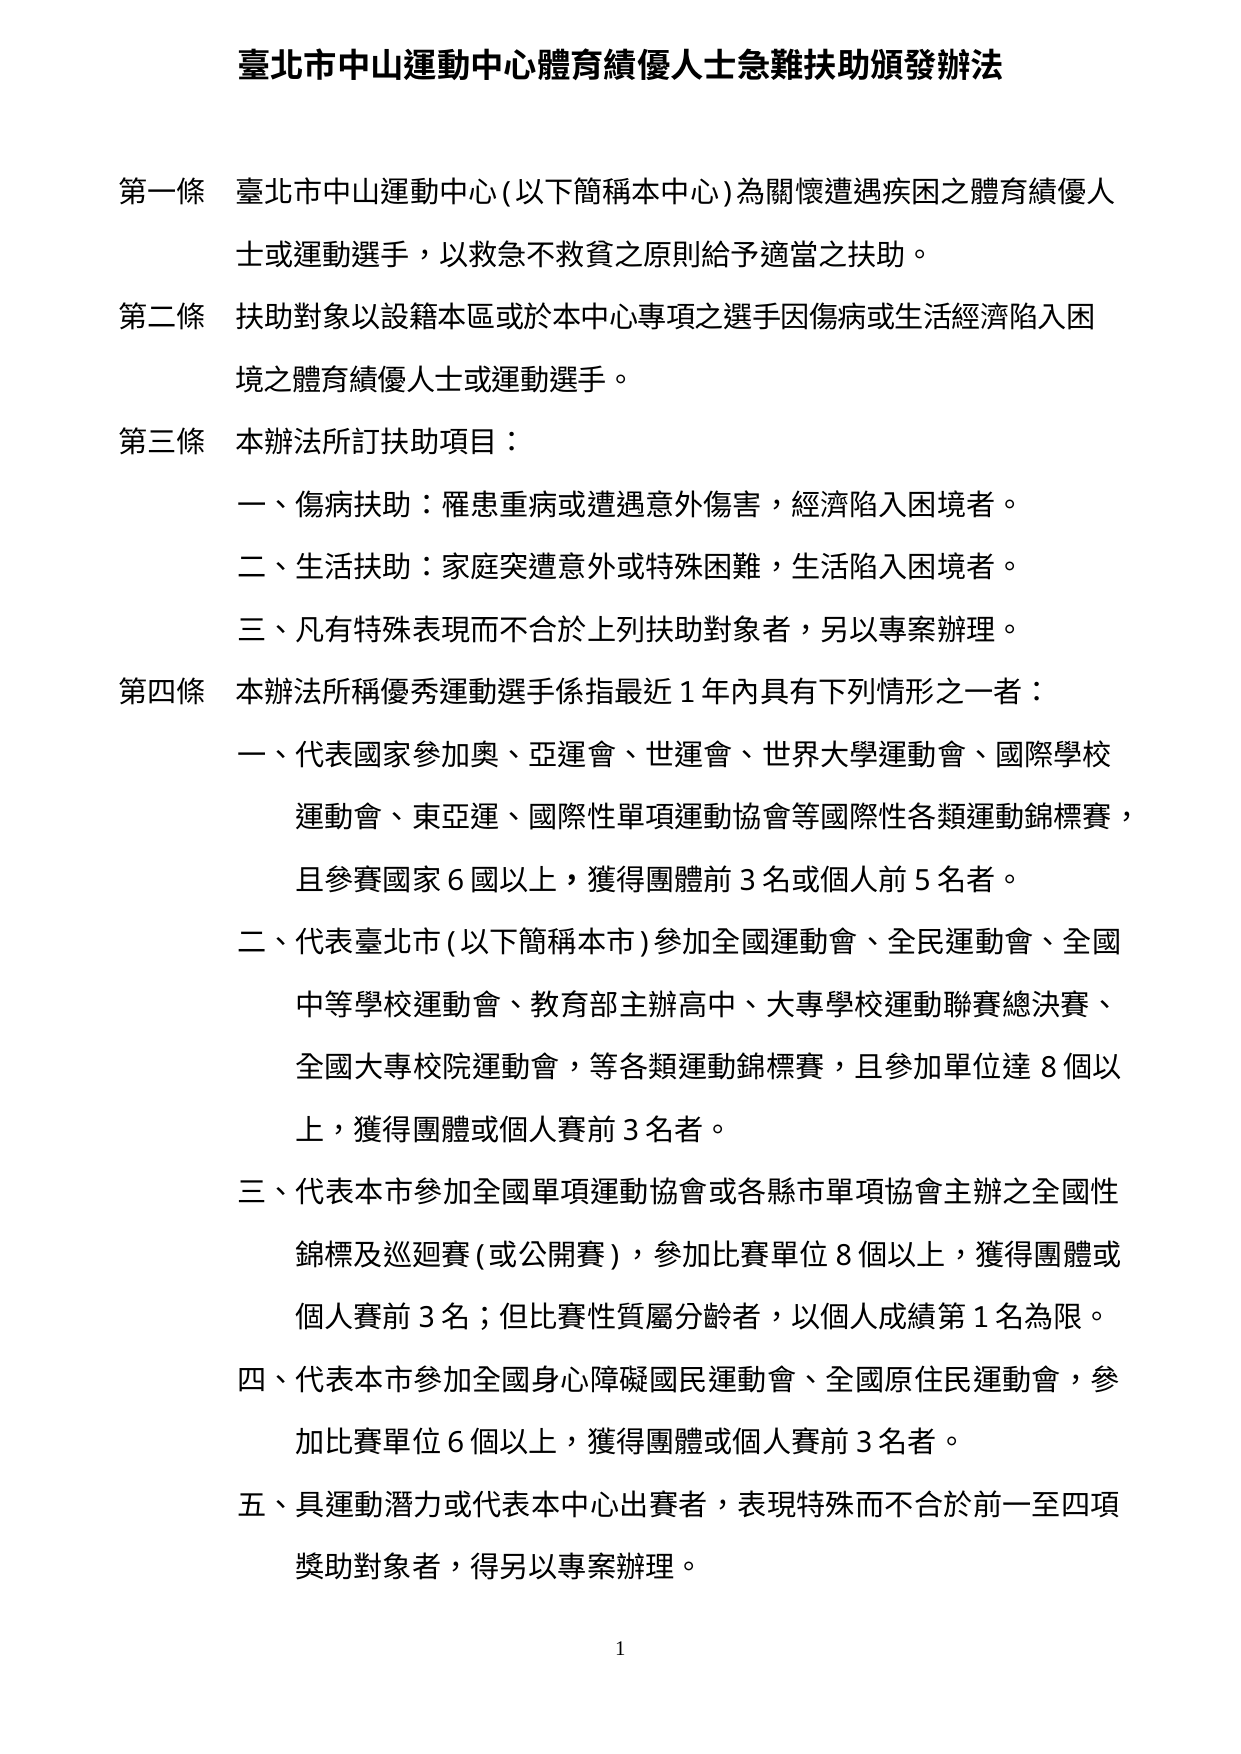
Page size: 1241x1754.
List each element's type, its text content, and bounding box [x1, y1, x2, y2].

text 三、代表本市參加全國單項運動協會或各縣市單項協會主辦之全國性錦標及巡廻賽(或公開賽)，參加比賽單位8個以上，獲得團體或個人賽前3名；但比賽性質屬分齡者，以個人成績第1名為限。 [237, 1148, 1122, 1336]
text 二、代表臺北市(以下簡稱本市)參加全國運動會、全民運動會、全國中等學校運動會、教育部主辦高中、大專學校運動聯賽總決賽、全國大專校院運動會，等各類運動錦標賽，且參加單位達8個以上，獲得團體或個人賽前3名者。 [237, 898, 1122, 1148]
text 四、代表本市參加全國身心障礙國民運動會、全國原住民運動會，參加比賽單位6個以上，獲得團體或個人賽前3名者。 [237, 1336, 1122, 1461]
text 臺北市中山運動中心體育績優人士急難扶助頒發辦法 [118, 44, 1122, 86]
text 二、生活扶助：家庭突遭意外或特殊困難，生活陷入困境者。 [237, 523, 1122, 586]
text 三、凡有特殊表現而不合於上列扶助對象者，另以專案辦理。 [237, 586, 1122, 648]
text 五、具運動潛力或代表本中心出賽者，表現特殊而不合於前一至四項獎助對象者，得另以專案辦理。 [237, 1461, 1122, 1586]
text 第三條 本辦法所訂扶助項目： [118, 398, 1122, 461]
text 第一條 臺北市中山運動中心(以下簡稱本中心)為關懷遭遇疾困之體育績優人士或運動選手，以救急不救貧之原則給予適當之扶助。 [118, 148, 1122, 273]
text 一、代表國家參加奧、亞運會、世運會、世界大學運動會、國際學校運動會、東亞運、國際性單項運動協會等國際性各類運動錦標賽，且參賽國家6國以上，獲得團體前3名或個人前5名者。 [237, 711, 1122, 898]
text 第二條 扶助對象以設籍本區或於本中心專項之選手因傷病或生活經濟陷入困境之體育績優人士或運動選手。 [118, 273, 1122, 398]
text 第四條 本辦法所稱優秀運動選手係指最近1年內具有下列情形之一者： [118, 648, 1122, 711]
text 一、傷病扶助：罹患重病或遭遇意外傷害，經濟陷入困境者。 [237, 461, 1122, 523]
